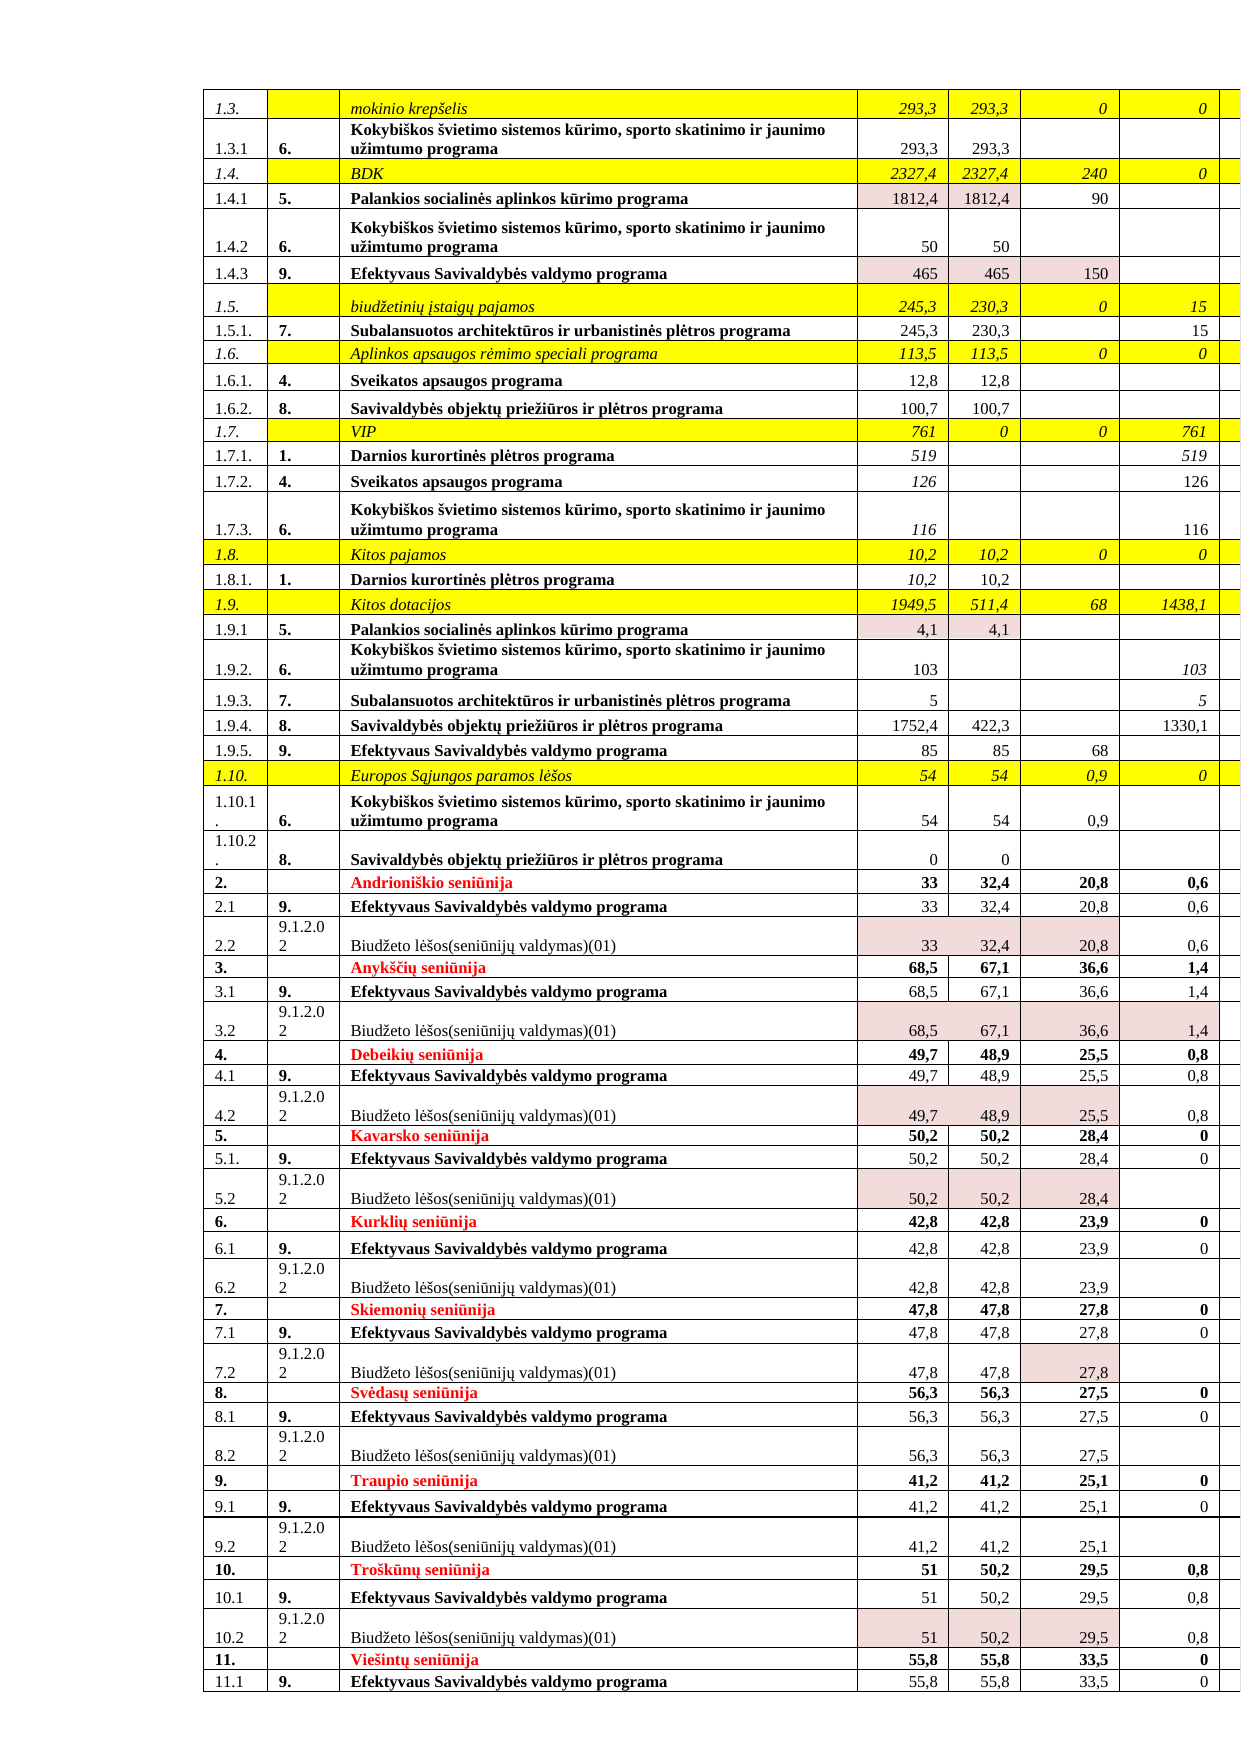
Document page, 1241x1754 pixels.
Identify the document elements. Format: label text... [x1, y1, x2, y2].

table_cell 50 [858, 209, 948, 256]
table_cell 47,8 [949, 1320, 1020, 1342]
table_cell 10,2 [949, 565, 1020, 588]
table_cell 0,8 [1120, 1580, 1219, 1607]
table_cell Kavarsko seniūnija [340, 1126, 857, 1145]
table_cell 0 [1021, 341, 1119, 363]
table_cell 0,1 [1220, 1320, 1240, 1342]
table_cell 0 [1021, 284, 1119, 316]
table_cell 9. [268, 978, 339, 1001]
table_cell 1752,4 [858, 711, 948, 735]
table_cell 47,8 [858, 1320, 948, 1342]
table_cell 0,4 [1220, 1232, 1240, 1258]
table_cell 9. [268, 736, 339, 760]
table_cell 2.1 [204, 894, 267, 916]
table_cell 0,4 [1220, 1146, 1240, 1168]
table_cell [1120, 786, 1219, 830]
table_cell 41,2 [858, 1466, 948, 1490]
table_cell 1.8. [204, 540, 267, 563]
table_cell 41,2 [858, 1518, 948, 1556]
table_cell [1120, 1259, 1219, 1297]
table_cell 4,1 [949, 615, 1020, 638]
table_cell [1021, 492, 1119, 538]
table_cell 49,7 [858, 1086, 949, 1125]
table_cell [1021, 615, 1119, 638]
table_cell 103 [1120, 640, 1219, 678]
table_cell Efektyvaus Savivaldybės valdymo programa [340, 978, 857, 1001]
table_cell 1. [268, 442, 339, 464]
table_cell 6. [268, 786, 339, 830]
table_cell biudžetinių įstaigų pajamos [340, 284, 857, 316]
table_cell 9.1.2.02 [268, 1427, 339, 1465]
table_cell 4.1 [204, 1065, 267, 1085]
table_cell 0 [1120, 1648, 1219, 1669]
table_cell 465 [949, 257, 1020, 283]
table_cell 0 [1021, 540, 1119, 563]
table_cell Efektyvaus Savivaldybės valdymo programa [340, 1065, 857, 1085]
table_cell 54 [949, 761, 1020, 785]
table_cell Efektyvaus Savivaldybės valdymo programa [340, 1232, 857, 1258]
table_cell 1.6. [204, 341, 267, 363]
table_cell Subalansuotos architektūros ir urbanistinės plėtros programa [340, 317, 857, 339]
table_cell 9.1.2.02 [268, 1086, 339, 1125]
table_cell 42,8 [949, 1232, 1020, 1258]
table_cell 1,4 [1120, 978, 1219, 1001]
table_cell 1.3. [204, 90, 267, 118]
table_cell 157,9 [1220, 184, 1240, 208]
table_cell 0 [1120, 1383, 1219, 1402]
table_cell 0,6 [1220, 1002, 1240, 1040]
table_cell 0 [1120, 761, 1219, 785]
table_cell Kokybiškos švietimo sistemos kūrimo, sporto skatinimo ir jaunimo užimtumo programa [340, 786, 857, 830]
table_cell 56,3 [858, 1403, 948, 1426]
table_cell 293,3 [949, 119, 1020, 158]
table_cell 0,2 [1220, 1518, 1240, 1556]
table_cell [1220, 615, 1240, 638]
table_cell 54 [858, 761, 948, 785]
table_cell 1.10.2. [204, 831, 267, 869]
table_cell 0,9 [1021, 761, 1119, 785]
table_cell 6. [268, 209, 339, 256]
table_cell [1120, 391, 1219, 418]
table_cell 0,6 [1220, 956, 1240, 977]
table_cell 1.7.1. [204, 442, 267, 464]
table_cell 0,1 [1220, 1344, 1240, 1382]
table_cell 33 [858, 894, 948, 916]
table_cell 42,8 [949, 1259, 1020, 1297]
table_cell 5 [858, 680, 948, 710]
table_cell 1,4 [1120, 956, 1219, 977]
table_cell 0 [1120, 1466, 1219, 1490]
table_cell 50,2 [949, 1126, 1020, 1145]
table_cell 48,9 [949, 1086, 1020, 1125]
table_cell 0 [1220, 419, 1240, 441]
table_cell 67,1 [949, 956, 1020, 977]
table_cell 85 [949, 736, 1020, 760]
table_cell 27,8 [1021, 1320, 1119, 1342]
table_cell 25,1 [1021, 1518, 1119, 1556]
table_cell 0,2 [1220, 1491, 1240, 1516]
table_cell 20,8 [1021, 870, 1119, 892]
table_cell 126 [1120, 466, 1219, 491]
table_cell [268, 284, 339, 316]
table_cell 9.1.2.02 [268, 1002, 339, 1040]
table_cell [949, 680, 1020, 710]
table_cell 1.7.2. [204, 466, 267, 491]
table_cell Anykščių seniūnija [340, 956, 857, 977]
table_cell 41,2 [858, 1491, 948, 1516]
table_cell 2. [204, 870, 267, 892]
table_cell 25,1 [1021, 1491, 1119, 1516]
table_cell Savivaldybės objektų priežiūros ir plėtros programa [340, 831, 857, 869]
table_cell [1120, 736, 1219, 760]
table_cell [949, 466, 1020, 491]
table_cell 9. [268, 1580, 339, 1607]
table_cell [1021, 209, 1119, 256]
table_cell 0 [1220, 761, 1240, 785]
table_cell 33 [858, 917, 949, 955]
table_cell 5 [1120, 680, 1219, 710]
table_cell 0,8 [1120, 1086, 1219, 1125]
table_cell 6.1 [204, 1232, 267, 1258]
table_cell [1220, 711, 1240, 735]
table_cell 4.2 [204, 1086, 267, 1125]
table_cell 1.9.2. [204, 640, 267, 678]
table_cell Kokybiškos švietimo sistemos kūrimo, sporto skatinimo ir jaunimo užimtumo programa [340, 492, 857, 538]
table_cell 9.1.2.02 [268, 917, 339, 955]
table_cell Efektyvaus Savivaldybės valdymo programa [340, 736, 857, 760]
table_cell 4. [268, 364, 339, 389]
table_cell Debeikių seniūnija [340, 1041, 857, 1063]
table_cell 0,8 [1120, 1609, 1219, 1647]
table_cell 1.9.3. [204, 680, 267, 710]
table_cell 90 [1021, 184, 1119, 208]
table_cell 0 [1021, 419, 1119, 441]
table_cell [268, 590, 339, 613]
table_cell [268, 90, 339, 118]
table_cell 0 [1120, 90, 1219, 118]
table_cell 0,4 [1220, 1259, 1240, 1297]
table_cell [1021, 317, 1119, 339]
table_cell Viešintų seniūnija [340, 1648, 857, 1669]
table_cell [1120, 1427, 1219, 1465]
table_cell [1120, 615, 1219, 638]
table_cell Efektyvaus Savivaldybės valdymo programa [340, 1580, 857, 1607]
table_cell Biudžeto lėšos(seniūnijų valdymas)(01) [340, 1518, 857, 1556]
table_cell 1.3.1 [204, 119, 267, 158]
table_cell 1.9. [204, 590, 267, 613]
table_cell 0,4 [1220, 1126, 1240, 1145]
table_cell [1220, 364, 1240, 389]
table_cell 56,3 [858, 1427, 948, 1465]
table_cell 36,6 [1021, 978, 1119, 1001]
table_cell 23,9 [1021, 1232, 1119, 1258]
table_cell 56,3 [949, 1427, 1020, 1465]
table_cell 9.1.2.02 [268, 1344, 339, 1382]
table_cell [268, 1466, 339, 1490]
table_cell 1812,4 [949, 184, 1020, 208]
table_cell [268, 1557, 339, 1579]
table_cell 9.2 [204, 1518, 267, 1556]
table_cell 1.5.1. [204, 317, 267, 339]
table_cell 9.1.2.02 [268, 1518, 339, 1556]
table_cell 240 [1021, 159, 1119, 183]
table_cell 0,1 [1220, 917, 1240, 955]
table_cell 5. [268, 615, 339, 638]
table_cell 116 [858, 492, 948, 538]
table_cell 68,5 [858, 978, 948, 1001]
table_cell [949, 442, 1020, 464]
table_cell 50,2 [949, 1580, 1020, 1607]
table_cell Biudžeto lėšos(seniūnijų valdymas)(01) [340, 1427, 857, 1465]
table_cell BDK [340, 159, 857, 183]
table_cell 6. [268, 119, 339, 158]
table_cell [1220, 209, 1240, 256]
table_cell 7. [268, 680, 339, 710]
table_cell 7.2 [204, 1344, 267, 1382]
table_cell 32,4 [949, 870, 1020, 892]
table_cell Palankios socialinės aplinkos kūrimo programa [340, 184, 857, 208]
table_cell 55,8 [949, 1648, 1020, 1669]
table_cell 0,2 [1220, 1648, 1240, 1669]
table_cell 1330,1 [1120, 711, 1219, 735]
table_cell 8. [268, 711, 339, 735]
table_cell 42,8 [949, 1209, 1020, 1231]
table_cell 293,3 [858, 90, 948, 118]
table_cell 9.1.2.02 [268, 1259, 339, 1297]
table_cell [1021, 640, 1119, 678]
table_cell 25,5 [1021, 1041, 1119, 1063]
table_cell [268, 1126, 339, 1145]
table_cell 50,2 [858, 1146, 948, 1168]
table_cell 9. [268, 1320, 339, 1342]
table_cell [1021, 831, 1119, 869]
table_cell 230,3 [949, 284, 1020, 316]
table_cell 1,4 [1120, 1002, 1219, 1040]
table_cell [1120, 1344, 1219, 1382]
table_cell 41,2 [949, 1466, 1020, 1490]
table_cell 48,9 [949, 1065, 1020, 1085]
table_cell [268, 341, 339, 363]
table_cell 422,3 [949, 711, 1020, 735]
table_cell 50,2 [949, 1609, 1020, 1647]
table_cell 100,7 [858, 391, 948, 418]
table_cell 36,6 [1021, 1002, 1119, 1040]
table_cell 0 [858, 831, 948, 869]
table_cell Efektyvaus Savivaldybės valdymo programa [340, 1320, 857, 1342]
table_cell 0 [949, 831, 1020, 869]
table_cell Savivaldybės objektų priežiūros ir plėtros programa [340, 391, 857, 418]
table_cell 3. [204, 956, 267, 977]
table_cell 1.9.4. [204, 711, 267, 735]
table_cell [1120, 257, 1219, 283]
table_cell 0 [1120, 1146, 1219, 1168]
table_cell 54 [858, 786, 948, 830]
table_cell Efektyvaus Savivaldybės valdymo programa [340, 1146, 857, 1168]
table_cell Palankios socialinės aplinkos kūrimo programa [340, 615, 857, 638]
table_cell 85 [858, 736, 948, 760]
table_cell [268, 159, 339, 183]
table_cell 23,9 [1021, 1259, 1119, 1297]
table_cell 9. [268, 1146, 339, 1168]
table_cell [1021, 364, 1119, 389]
table_cell Efektyvaus Savivaldybės valdymo programa [340, 257, 857, 283]
table_cell 1.4. [204, 159, 267, 183]
table_cell [1220, 442, 1240, 464]
table_cell [1220, 257, 1240, 283]
table_cell 28,4 [1021, 1169, 1119, 1208]
table_cell 5.1. [204, 1146, 267, 1168]
table_cell 0,1 [1220, 1065, 1240, 1085]
table_cell 51 [858, 1580, 948, 1607]
table_cell 245,3 [858, 317, 948, 339]
table_cell Biudžeto lėšos(seniūnijų valdymas)(01) [340, 1609, 857, 1647]
table_cell [1120, 565, 1219, 588]
table_cell [1120, 364, 1219, 389]
table_cell 1.6.1. [204, 364, 267, 389]
table_cell 761 [858, 419, 948, 441]
table_cell [1220, 786, 1240, 830]
table_cell 54 [949, 786, 1020, 830]
table_cell 0 [1120, 1670, 1219, 1691]
table_cell 29,5 [1021, 1580, 1119, 1607]
table_cell 20,8 [1021, 894, 1119, 916]
table_cell 116 [1120, 492, 1219, 538]
table_cell 1.7. [204, 419, 267, 441]
table_cell 56,3 [858, 1383, 948, 1402]
table_cell 0 [1220, 341, 1240, 363]
table_cell 1.8.1. [204, 565, 267, 588]
table_cell 50,2 [858, 1126, 948, 1145]
table_cell Skiemonių seniūnija [340, 1298, 857, 1319]
table_cell Savivaldybės objektų priežiūros ir plėtros programa [340, 711, 857, 735]
table_cell 0 [1120, 1403, 1219, 1426]
table_cell 50,2 [949, 1146, 1020, 1168]
table_cell 761 [1120, 419, 1219, 441]
table_cell 1.9.5. [204, 736, 267, 760]
table_cell 25,1 [1021, 1466, 1119, 1490]
table_cell 0,1 [1220, 894, 1240, 916]
table_cell 2327,4 [949, 159, 1020, 183]
table_cell 0 [1120, 1209, 1219, 1231]
table_cell 103 [858, 640, 948, 678]
table_cell 1949,5 [858, 590, 948, 613]
table_cell 1.5. [204, 284, 267, 316]
table_cell 6. [204, 1209, 267, 1231]
table_cell 51 [858, 1557, 948, 1579]
table_cell 4. [204, 1041, 267, 1063]
table_cell 0,8 [1120, 1065, 1219, 1085]
table_cell 9. [268, 1491, 339, 1516]
table_cell 27,8 [1021, 1344, 1119, 1382]
table_cell 11.1 [204, 1670, 267, 1691]
table_cell 0 [1120, 341, 1219, 363]
table_cell Biudžeto lėšos(seniūnijų valdymas)(01) [340, 1259, 857, 1297]
table_cell 5.2 [204, 1169, 267, 1208]
table_cell 0,1 [1220, 1580, 1240, 1607]
table_cell [268, 419, 339, 441]
table_cell [949, 492, 1020, 538]
table_cell [1120, 184, 1219, 208]
table_cell Biudžeto lėšos(seniūnijų valdymas)(01) [340, 1169, 857, 1208]
table_cell 25,5 [1021, 1086, 1119, 1125]
table_cell 0,4 [1220, 1169, 1240, 1208]
table_cell 10,2 [949, 540, 1020, 563]
table_cell 9. [268, 257, 339, 283]
table_cell [268, 1041, 339, 1063]
table_cell 2327,4 [858, 159, 948, 183]
table_cell 1.10.1. [204, 786, 267, 830]
table_cell [268, 956, 339, 977]
table_cell [1220, 736, 1240, 760]
table_cell 113,5 [949, 341, 1020, 363]
table_cell Europos Sąjungos paramos lėšos [340, 761, 857, 785]
table_cell 0,1 [1220, 1041, 1240, 1063]
table_cell 20,8 [1021, 917, 1119, 955]
table_cell 27,5 [1021, 1427, 1119, 1465]
table_cell 67,1 [949, 1002, 1020, 1040]
table_cell 42,8 [858, 1232, 948, 1258]
table_cell 55,8 [858, 1670, 948, 1691]
table_cell 3.1 [204, 978, 267, 1001]
table_cell 68,5 [858, 956, 948, 977]
table_cell 9. [268, 1670, 339, 1691]
table_cell [268, 761, 339, 785]
table_cell 8. [268, 831, 339, 869]
table_cell 5. [204, 1126, 267, 1145]
table_cell 0,4 [1220, 1209, 1240, 1231]
table_cell 56,3 [949, 1403, 1020, 1426]
table_cell [1120, 209, 1219, 256]
table_cell [949, 640, 1020, 678]
table_cell [268, 540, 339, 563]
table_cell 1438,1 [1120, 590, 1219, 613]
table_cell 519 [858, 442, 948, 464]
table_cell Biudžeto lėšos(seniūnijų valdymas)(01) [340, 1002, 857, 1040]
table_cell 7. [204, 1298, 267, 1319]
table_cell 33,5 [1021, 1648, 1119, 1669]
table_cell [268, 1383, 339, 1402]
table_cell 0 [1120, 1491, 1219, 1516]
table_cell 47,8 [858, 1298, 948, 1319]
table_cell 0 [1021, 90, 1119, 118]
table_cell [1220, 391, 1240, 418]
table_cell 9. [268, 1232, 339, 1258]
table_cell 32,4 [949, 917, 1020, 955]
table_cell 1.10. [204, 761, 267, 785]
table_cell 1.4.1 [204, 184, 267, 208]
table_cell 245,3 [858, 284, 948, 316]
table_cell [1021, 466, 1119, 491]
table_cell 0,8 [1120, 1557, 1219, 1579]
table_cell 0,9 [1021, 786, 1119, 830]
table_cell 293,3 [949, 90, 1020, 118]
table_cell 511,4 [949, 590, 1020, 613]
table_cell [1220, 492, 1240, 538]
table_cell Traupio seniūnija [340, 1466, 857, 1490]
table_cell 9. [268, 1403, 339, 1426]
table_cell 42,8 [858, 1209, 948, 1231]
table_cell 0,6 [1120, 870, 1219, 892]
table_cell 28,4 [1021, 1126, 1119, 1145]
table_cell 12,8 [858, 364, 948, 389]
table_cell 50,2 [858, 1169, 948, 1208]
table_cell Subalansuotos architektūros ir urbanistinės plėtros programa [340, 680, 857, 710]
table_cell 465 [858, 257, 948, 283]
table_cell 5. [268, 184, 339, 208]
table_cell 10,2 [858, 540, 948, 563]
table_cell 0 [1120, 1298, 1219, 1319]
table_cell [268, 1209, 339, 1231]
table_cell 0 [1120, 159, 1219, 183]
table_cell 47,8 [949, 1344, 1020, 1382]
table_cell 0 [1120, 1126, 1219, 1145]
table_cell 3.2 [204, 1002, 267, 1040]
table_cell 6. [268, 640, 339, 678]
table_cell 27,5 [1021, 1403, 1119, 1426]
table_cell 9.1.2.02 [268, 1609, 339, 1647]
table_cell [1220, 680, 1240, 710]
table_cell 56,3 [949, 1383, 1020, 1402]
table_cell VIP [340, 419, 857, 441]
table_cell [1220, 466, 1240, 491]
table_cell [1120, 1518, 1219, 1556]
table_cell 1812,4 [858, 184, 948, 208]
table_cell 55,8 [949, 1670, 1020, 1691]
table_cell 4. [268, 466, 339, 491]
table_cell Kurklių seniūnija [340, 1209, 857, 1231]
table_cell 0 [1120, 1232, 1219, 1258]
table_cell 150 [1021, 257, 1119, 283]
table_cell 42,8 [858, 1259, 948, 1297]
table_cell 100,7 [949, 391, 1020, 418]
table_cell 23,9 [1021, 1209, 1119, 1231]
table_cell [1021, 119, 1119, 158]
table_cell 32,4 [949, 894, 1020, 916]
table_cell 1.7.3. [204, 492, 267, 538]
table_cell 126 [858, 466, 948, 491]
table_cell 113,5 [858, 341, 948, 363]
table_cell 0,1 [1220, 1427, 1240, 1465]
table_cell 0,1 [1220, 1403, 1240, 1426]
table_cell 51 [858, 1609, 948, 1647]
table_cell 0,1 [1220, 870, 1240, 892]
table_cell 1.6.2. [204, 391, 267, 418]
table_cell 50,2 [949, 1169, 1020, 1208]
table_cell 41,2 [949, 1518, 1020, 1556]
table_cell 1.4.2 [204, 209, 267, 256]
table_cell 50,2 [949, 1557, 1020, 1579]
table_cell 8. [268, 391, 339, 418]
table_cell Sveikatos apsaugos programa [340, 364, 857, 389]
table_cell Kitos dotacijos [340, 590, 857, 613]
table_cell Biudžeto lėšos(seniūnijų valdymas)(01) [340, 1086, 857, 1125]
table_cell 41,2 [949, 1491, 1020, 1516]
table_cell 33,5 [1021, 1670, 1119, 1691]
table_cell [1021, 442, 1119, 464]
table_cell [268, 870, 339, 892]
table_cell 55,8 [858, 1648, 948, 1669]
table_cell [1220, 119, 1240, 158]
table_cell 27,8 [1021, 1298, 1119, 1319]
table_cell 0,6 [1120, 894, 1219, 916]
table_cell 0 [1220, 540, 1240, 563]
table_cell [1220, 565, 1240, 588]
table_cell 15 [1120, 317, 1219, 339]
table_cell 293,3 [858, 119, 948, 158]
table_cell 0 [1220, 590, 1240, 613]
table_cell 68 [1021, 736, 1119, 760]
table_cell Troškūnų seniūnija [340, 1557, 857, 1579]
table_cell 9.1 [204, 1491, 267, 1516]
table_cell 6. [268, 492, 339, 538]
table_cell 0 [949, 419, 1020, 441]
table_cell 36,6 [1021, 956, 1119, 977]
table_cell mokinio krepšelis [340, 90, 857, 118]
table_cell [1120, 831, 1219, 869]
table_cell 9. [204, 1466, 267, 1490]
table_cell 0,6 [1220, 978, 1240, 1001]
table_cell Svėdasų seniūnija [340, 1383, 857, 1402]
table_cell 4,1 [858, 615, 948, 638]
table_cell Efektyvaus Savivaldybės valdymo programa [340, 894, 857, 916]
table_cell 6.2 [204, 1259, 267, 1297]
table_cell 1.9.1 [204, 615, 267, 638]
table_cell 0 [1120, 540, 1219, 563]
table_cell 47,8 [858, 1344, 948, 1382]
table_cell [1021, 565, 1119, 588]
table_cell 10.2 [204, 1609, 267, 1647]
table_cell 68 [1021, 590, 1119, 613]
table_cell 49,7 [858, 1041, 948, 1063]
table_cell 9. [268, 1065, 339, 1085]
table_cell 11. [204, 1648, 267, 1669]
table_cell [268, 1298, 339, 1319]
table_cell 67,1 [949, 978, 1020, 1001]
table_cell 9.1.2.02 [268, 1169, 339, 1208]
table_cell 0,1 [1220, 1298, 1240, 1319]
table_cell 1. [268, 565, 339, 588]
table_cell 0,1 [1220, 1383, 1240, 1402]
table_cell 29,5 [1021, 1557, 1119, 1579]
table_cell [1021, 711, 1119, 735]
table_cell 1.4.3 [204, 257, 267, 283]
table_cell 0 [1220, 90, 1240, 118]
table_cell 49,7 [858, 1065, 948, 1085]
table_cell 0,8 [1120, 1041, 1219, 1063]
table_cell 29,5 [1021, 1609, 1119, 1647]
table_cell Biudžeto lėšos(seniūnijų valdymas)(01) [340, 917, 857, 955]
table_cell [1021, 680, 1119, 710]
table_cell 12,8 [949, 364, 1020, 389]
table_cell 10,2 [858, 565, 948, 588]
table_cell 157,9 [1220, 159, 1240, 183]
table_cell 27,5 [1021, 1383, 1119, 1402]
table_cell 0,1 [1220, 1557, 1240, 1579]
table_cell 0,6 [1120, 917, 1219, 955]
table_cell 8.1 [204, 1403, 267, 1426]
table_cell 0,1 [1220, 1609, 1240, 1647]
table_cell 50 [949, 209, 1020, 256]
table_cell 10. [204, 1557, 267, 1579]
table_cell Andrioniškio seniūnija [340, 870, 857, 892]
table_cell Efektyvaus Savivaldybės valdymo programa [340, 1403, 857, 1426]
table_cell [1220, 640, 1240, 678]
table_cell 0,2 [1220, 284, 1240, 316]
table_cell 28,4 [1021, 1146, 1119, 1168]
table_cell Kokybiškos švietimo sistemos kūrimo, sporto skatinimo ir jaunimo užimtumo programa [340, 640, 857, 678]
table_cell 15 [1120, 284, 1219, 316]
table_cell Biudžeto lėšos(seniūnijų valdymas)(01) [340, 1344, 857, 1382]
table_cell Darnios kurortinės plėtros programa [340, 442, 857, 464]
table_cell 10.1 [204, 1580, 267, 1607]
table_cell 0,1 [1220, 1086, 1240, 1125]
table_cell 0 [1120, 1320, 1219, 1342]
table_cell 47,8 [949, 1298, 1020, 1319]
table_cell Sveikatos apsaugos programa [340, 466, 857, 491]
table_cell Kokybiškos švietimo sistemos kūrimo, sporto skatinimo ir jaunimo užimtumo programa [340, 119, 857, 158]
table_cell Efektyvaus Savivaldybės valdymo programa [340, 1491, 857, 1516]
table_cell 2.2 [204, 917, 267, 955]
table_cell 230,3 [949, 317, 1020, 339]
table_cell Aplinkos apsaugos rėmimo speciali programa [340, 341, 857, 363]
table_cell [268, 1648, 339, 1669]
table_cell [1120, 119, 1219, 158]
table_cell 7.1 [204, 1320, 267, 1342]
table_cell 25,5 [1021, 1065, 1119, 1085]
table_cell [1021, 391, 1119, 418]
table_cell 68,5 [858, 1002, 949, 1040]
table_cell 8. [204, 1383, 267, 1402]
table_cell Efektyvaus Savivaldybės valdymo programa [340, 1670, 857, 1691]
table_cell 7. [268, 317, 339, 339]
table_cell 33 [858, 870, 948, 892]
table_cell 9. [268, 894, 339, 916]
table_cell 0,2 [1220, 1670, 1240, 1691]
table_cell Darnios kurortinės plėtros programa [340, 565, 857, 588]
table_cell 0,2 [1220, 1466, 1240, 1490]
table_cell 8.2 [204, 1427, 267, 1465]
table_cell Kokybiškos švietimo sistemos kūrimo, sporto skatinimo ir jaunimo užimtumo programa [340, 209, 857, 256]
table_cell 0,2 [1220, 317, 1240, 339]
table_cell [1220, 831, 1240, 869]
table_cell 48,9 [949, 1041, 1020, 1063]
table_cell [1120, 1169, 1219, 1208]
table_cell Kitos pajamos [340, 540, 857, 563]
table_cell 519 [1120, 442, 1219, 464]
